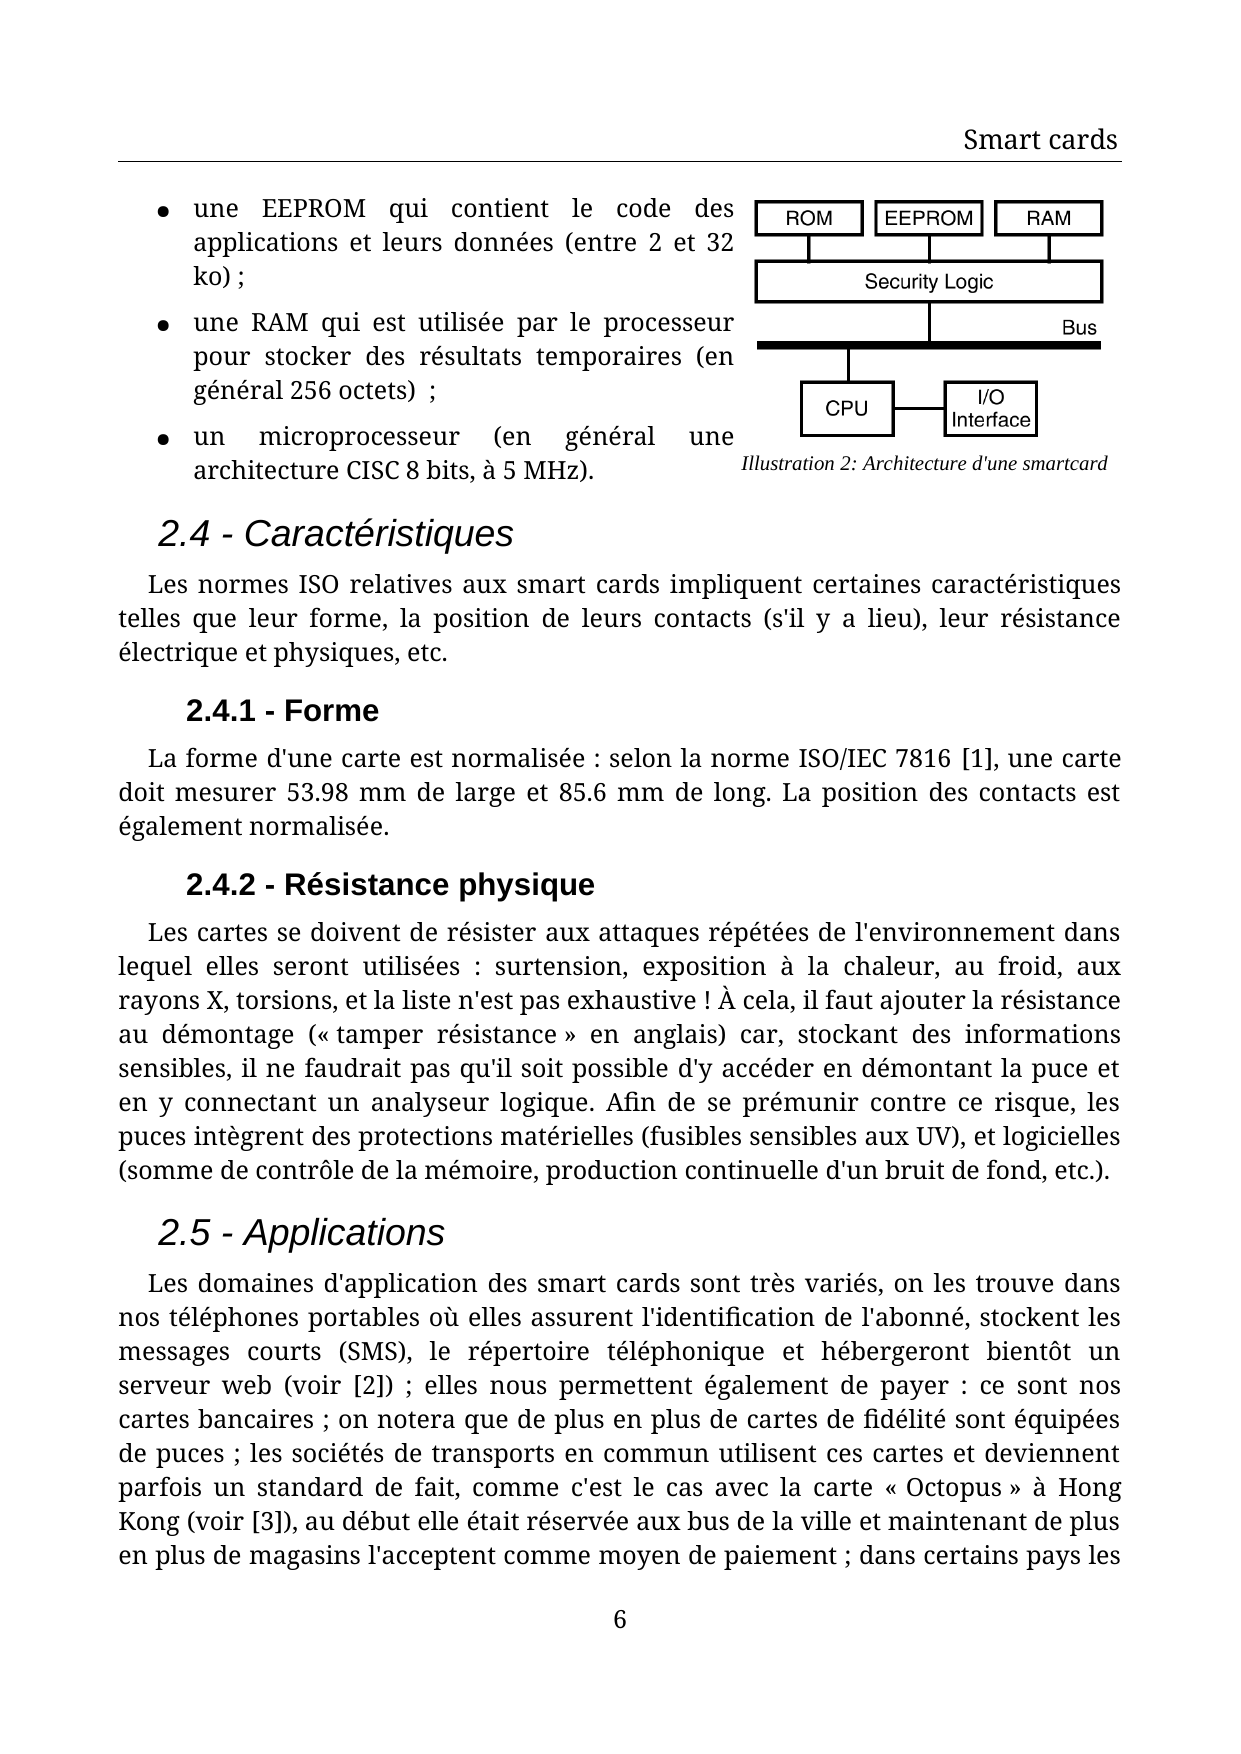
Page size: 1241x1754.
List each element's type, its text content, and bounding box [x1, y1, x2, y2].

subtitle Résistance physique [177, 867, 1122, 902]
text Les domaines d'application des smart cards sont très variés, on les trouve dans nos téléphones portables où elles assurent l'identification de l'abonné, stockent les messages courts (SMS), le répertoire téléphonique et hébergeront bientôt un serveur web (voir [2]) ; elles nous permettent également de payer : ce sont nos cartes bancaires ; on notera que de plus en plus de cartes de fidélité sont équipées de puces ; les sociétés de transports en commun utilisent ces cartes et deviennent parfois un standard de fait, comme c'est le cas avec la carte « Octopus » à Hong Kong (voir [3]), au début elle était réservée aux bus de la ville et maintenant de plus en plus de magasins l'acceptent comme moyen de paiement ; dans certains pays les [118, 1266, 1122, 1572]
picture [741, 190, 1117, 452]
list un microprocesseur (en général une architecture CISC 8 bits, à 5 MHz). [156, 419, 1122, 487]
subtitle Caractéristiques [148, 512, 1122, 554]
list une RAM qui est utilisée par le processeur pour stocker des résultats temporaires (en général 256 octets) ; [156, 305, 741, 407]
text Les cartes se doivent de résister aux attaques répétées de l'environnement dans lequel elles seront utilisées : surtension, exposition à la chaleur, au froid, aux rayons X, torsions, et la liste n'est pas exhaustive ! À cela, il faut ajouter la résistance au démontage (« tamper résistance » en anglais) car, stockant des informations sensibles, il ne faudrait pas qu'il soit possible d'y accéder en démontant la puce et en y connectant un analyseur logique. Afin de se prémunir contre ce risque, les puces intègrent des protections matérielles (fusibles sensibles aux UV), et logicielles (somme de contrôle de la mémoire, production continuelle d'un bruit de fond, etc.). [118, 915, 1122, 1186]
text La forme d'une carte est normalisée : selon la norme ISO/IEC 7816 [1], une carte doit mesurer 53.98 mm de large et 85.6 mm de long. La position des contacts est également normalisée. [118, 741, 1122, 842]
subtitle Applications [148, 1211, 1122, 1253]
list une EEPROM qui contient le code des applications et leurs données (entre 2 et 32 ko) ; [156, 190, 741, 292]
text Les normes ISO relatives aux smart cards impliquent certaines caractéristiques telles que leur forme, la position de leurs contacts (s'il y a lieu), leur résistance électrique et physiques, etc. [118, 566, 1122, 668]
list Illustration 2: Architecture d'une smartcard [741, 452, 1116, 474]
subtitle Forme [177, 693, 1122, 728]
